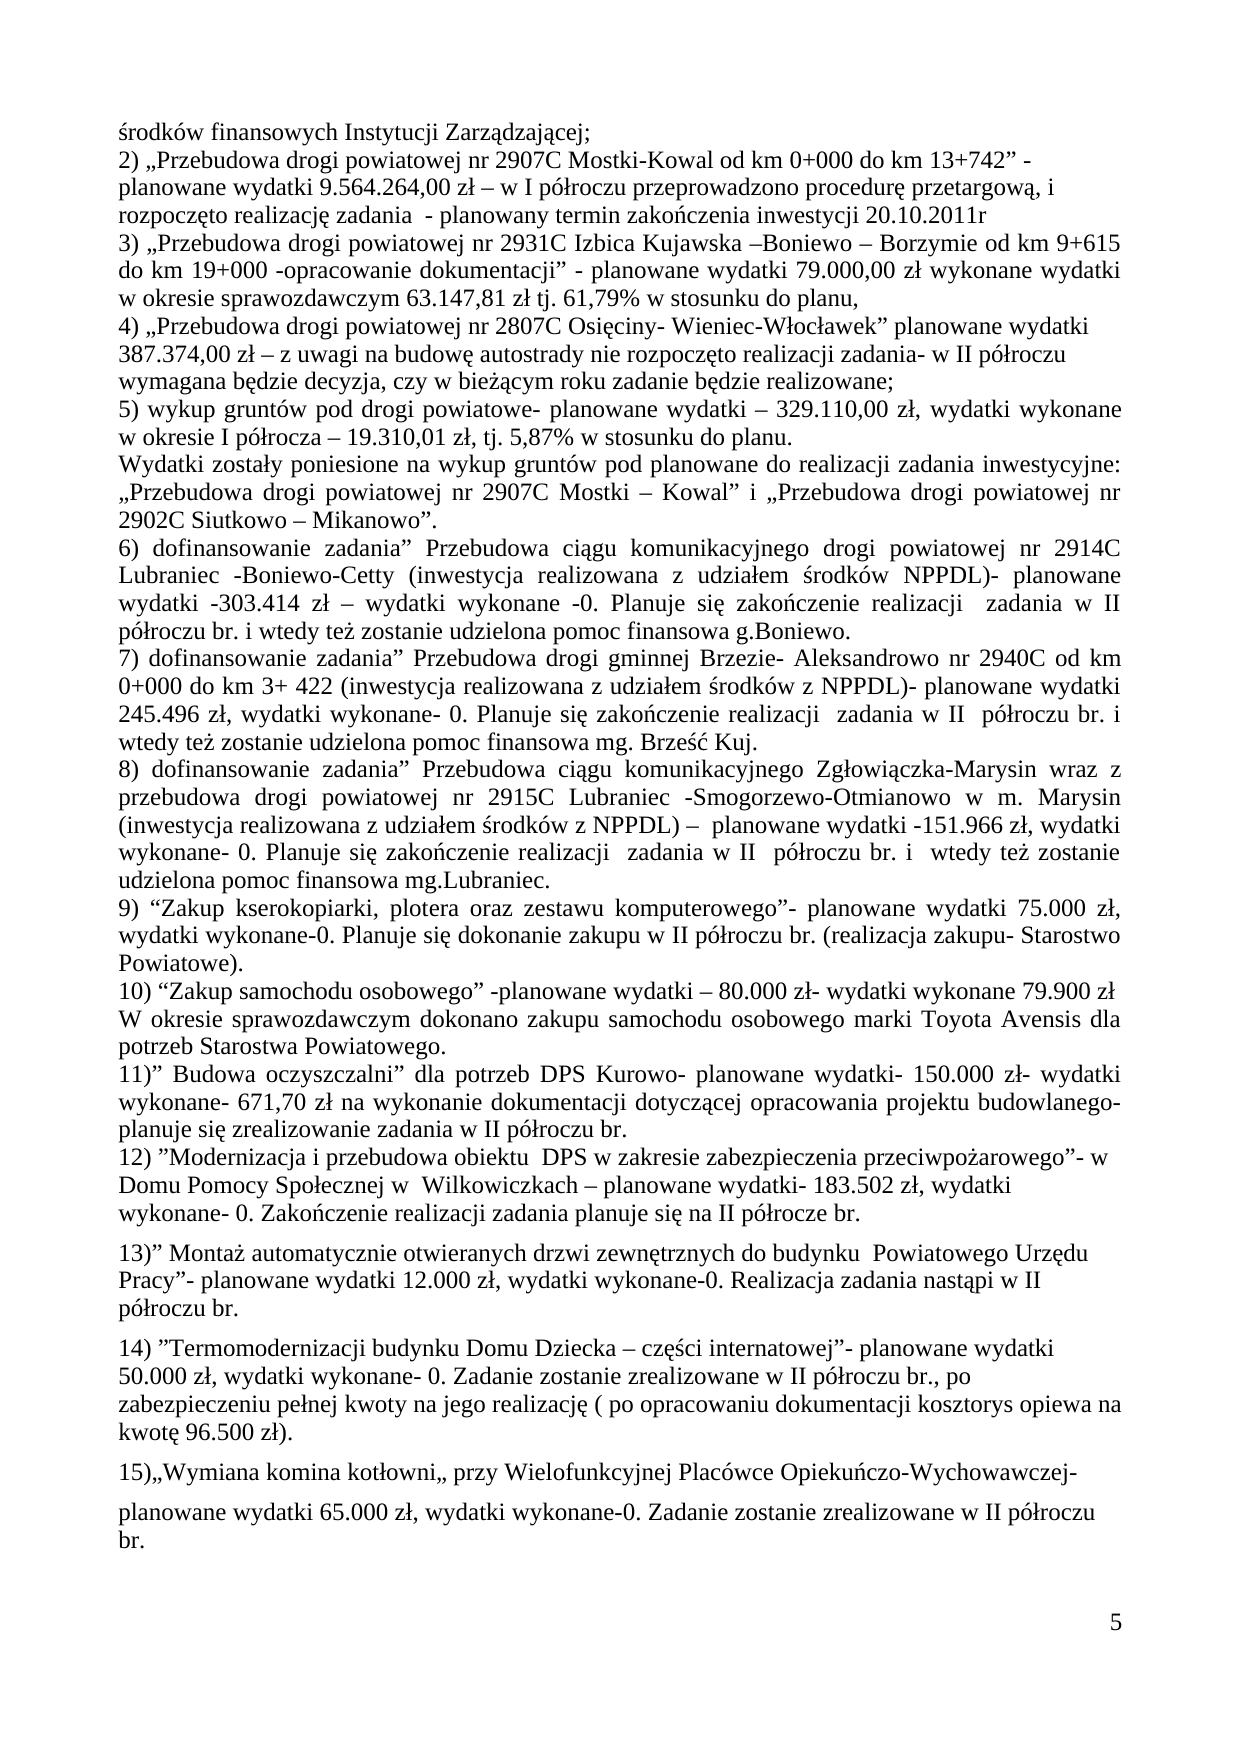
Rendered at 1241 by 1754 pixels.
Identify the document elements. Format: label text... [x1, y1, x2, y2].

text 4) „Przebudowa drogi powiatowej nr 2807C Osięciny- Wieniec-Włocławek” planowane wydatki 387.374,00 zł – z uwagi na budowę autostrady nie rozpoczęto realizacji zadania- w II półroczu wymagana będzie decyzja, czy w bieżącym roku zadanie będzie realizowane; [118, 312, 1122, 395]
text 15)„Wymiana komina kotłowni„ przy Wielofunkcyjnej Placówce Opiekuńczo-Wychowawczej- [118, 1458, 1122, 1486]
text 9) “Zakup kserokopiarki, plotera oraz zestawu komputerowego”- planowane wydatki 75.000 zł, wydatki wykonane-0. Planuje się dokonanie zakupu w II półroczu br. (realizacja zakupu- Starostwo Powiatowe). [118, 894, 1122, 977]
text 12) ”Modernizacja i przebudowa obiektu DPS w zakresie zabezpieczenia przeciwpożarowego”- w Domu Pomocy Społecznej w Wilkowiczkach – planowane wydatki- 183.502 zł, wydatki wykonane- 0. Zakończenie realizacji zadania planuje się na II półrocze br. [118, 1143, 1122, 1226]
text 5) wykup gruntów pod drogi powiatowe- planowane wydatki – 329.110,00 zł, wydatki wykonane w okresie I półrocza – 19.310,01 zł, tj. 5,87% w stosunku do planu. [118, 395, 1122, 451]
text środków finansowych Instytucji Zarządzającej; [118, 118, 1122, 146]
text 7) dofinansowanie zadania” Przebudowa drogi gminnej Brzezie- Aleksandrowo nr 2940C od km 0+000 do km 3+ 422 (inwestycja realizowana z udziałem środków z NPPDL)- planowane wydatki 245.496 zł, wydatki wykonane- 0. Planuje się zakończenie realizacji zadania w II półroczu br. i wtedy też zostanie udzielona pomoc finansowa mg. Brześć Kuj. [118, 644, 1122, 755]
text 11)” Budowa oczyszczalni” dla potrzeb DPS Kurowo- planowane wydatki- 150.000 zł- wydatki wykonane- 671,70 zł na wykonanie dokumentacji dotyczącej opracowania projektu budowlanego- planuje się zrealizowanie zadania w II półroczu br. [118, 1060, 1122, 1143]
text W okresie sprawozdawczym dokonano zakupu samochodu osobowego marki Toyota Avensis dla potrzeb Starostwa Powiatowego. [118, 1005, 1122, 1060]
text 3) „Przebudowa drogi powiatowej nr 2931C Izbica Kujawska –Boniewo – Borzymie od km 9+615 do km 19+000 -opracowanie dokumentacji” - planowane wydatki 79.000,00 zł wykonane wydatki w okresie sprawozdawczym 63.147,81 zł tj. 61,79% w stosunku do planu, [118, 229, 1122, 312]
text 6) dofinansowanie zadania” Przebudowa ciągu komunikacyjnego drogi powiatowej nr 2914C Lubraniec -Boniewo-Cetty (inwestycja realizowana z udziałem środków NPPDL)- planowane wydatki -303.414 zł – wydatki wykonane -0. Planuje się zakończenie realizacji zadania w II półroczu br. i wtedy też zostanie udzielona pomoc finansowa g.Boniewo. [118, 534, 1122, 644]
text 10) “Zakup samochodu osobowego” -planowane wydatki – 80.000 zł- wydatki wykonane 79.900 zł [118, 977, 1122, 1005]
text Wydatki zostały poniesione na wykup gruntów pod planowane do realizacji zadania inwestycyjne: „Przebudowa drogi powiatowej nr 2907C Mostki – Kowal” i „Przebudowa drogi powiatowej nr 2902C Siutkowo – Mikanowo”. [118, 451, 1122, 534]
text planowane wydatki 65.000 zł, wydatki wykonane-0. Zadanie zostanie zrealizowane w II półroczu br. [118, 1498, 1122, 1553]
subtitle 2) „Przebudowa drogi powiatowej nr 2907C Mostki-Kowal od km 0+000 do km 13+742” - planowane wydatki 9.564.264,00 zł – w I półroczu przeprowadzono procedurę przetargową, i rozpoczęto realizację zadania - planowany termin zakończenia inwestycji 20.10.2011r [118, 146, 1122, 229]
text 13)” Montaż automatycznie otwieranych drzwi zewnętrznych do budynku Powiatowego Urzędu Pracy”- planowane wydatki 12.000 zł, wydatki wykonane-0. Realizacja zadania nastąpi w II półroczu br. [118, 1239, 1122, 1322]
text 14) ”Termomodernizacji budynku Domu Dziecka – części internatowej”- planowane wydatki 50.000 zł, wydatki wykonane- 0. Zadanie zostanie zrealizowane w II półroczu br., po zabezpieczeniu pełnej kwoty na jego realizację ( po opracowaniu dokumentacji kosztorys opiewa na kwotę 96.500 zł). [118, 1334, 1122, 1445]
text 8) dofinansowanie zadania” Przebudowa ciągu komunikacyjnego Zgłowiączka-Marysin wraz z przebudowa drogi powiatowej nr 2915C Lubraniec -Smogorzewo-Otmianowo w m. Marysin (inwestycja realizowana z udziałem środków z NPPDL) – planowane wydatki -151.966 zł, wydatki wykonane- 0. Planuje się zakończenie realizacji zadania w II półroczu br. i wtedy też zostanie udzielona pomoc finansowa mg.Lubraniec. [118, 755, 1122, 894]
